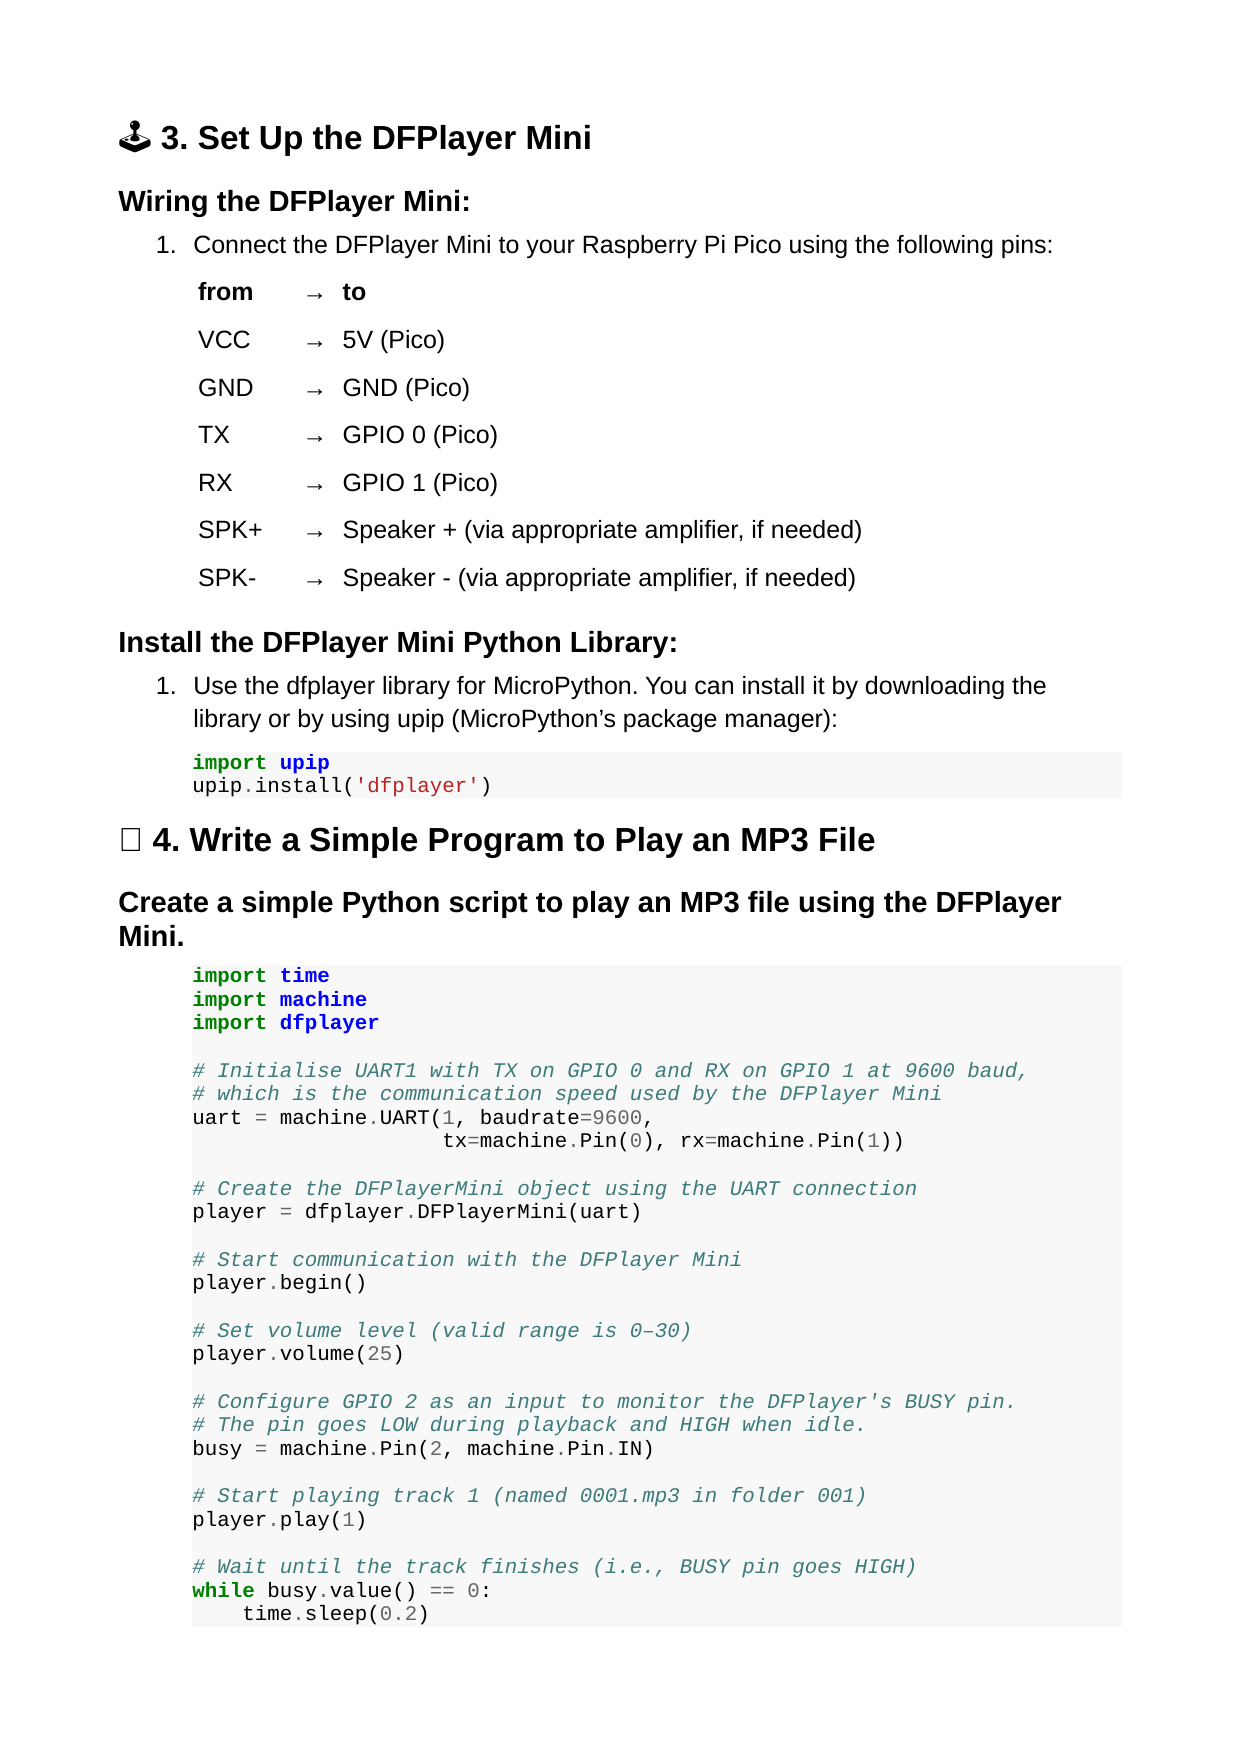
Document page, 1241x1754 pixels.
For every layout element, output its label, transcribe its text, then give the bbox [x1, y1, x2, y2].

table_cell → [302, 515, 342, 563]
table_header from [198, 277, 302, 325]
text player.begin() [192, 1272, 1122, 1296]
table_cell GPIO 0 (Pico) [343, 420, 880, 468]
subtitle Create a simple Python script to play an MP3 file using the DFPlayer Mini. [118, 885, 1122, 952]
text while busy.value() == 0: [192, 1580, 1122, 1603]
text busy = machine.Pin(2, machine.Pin.IN) [192, 1438, 1122, 1462]
text uart = machine.UART(1, baudrate=9600, [192, 1107, 1122, 1131]
text # Start playing track 1 (named 0001.mp3 in folder 001) [192, 1485, 1122, 1509]
text time.sleep(0.2) [192, 1603, 1122, 1627]
table_cell TX [198, 420, 302, 468]
text import dfplayer [192, 1012, 1122, 1036]
table_cell → [302, 563, 342, 611]
table_cell SPK- [198, 563, 302, 611]
table_cell Speaker - (via appropriate amplifier, if needed) [343, 563, 880, 611]
text # Initialise UART1 with TX on GPIO 0 and RX on GPIO 1 at 9600 baud, [192, 1059, 1122, 1083]
table_header → [302, 277, 342, 325]
text # The pin goes LOW during playback and HIGH when idle. [192, 1414, 1122, 1438]
text import machine [192, 989, 1122, 1012]
table_cell RX [198, 468, 302, 515]
table_cell → [302, 373, 342, 420]
text import time [192, 965, 1122, 989]
table_cell GND (Pico) [343, 373, 880, 420]
table_cell GPIO 1 (Pico) [343, 468, 880, 515]
text player.play(1) [192, 1509, 1122, 1532]
subtitle Wiring the DFPlayer Mini: [118, 184, 1122, 217]
table_cell Speaker + (via appropriate amplifier, if needed) [343, 515, 880, 563]
text player.volume(25) [192, 1343, 1122, 1367]
table_cell → [302, 468, 342, 515]
text # which is the communication speed used by the DFPlayer Mini [192, 1083, 1122, 1107]
text # Configure GPIO 2 as an input to monitor the DFPlayer's BUSY pin. [192, 1391, 1122, 1414]
list Connect the DFPlayer Mini to your Raspberry Pi Pico using the following pins: [156, 230, 1122, 258]
table_header to [343, 277, 880, 325]
text tx=machine.Pin(0), rx=machine.Pin(1)) [192, 1131, 1122, 1154]
list Use the dfplayer library for MicroPython. You can install it by downloading the library or by using upip (MicroPython’s package manager): [156, 671, 1122, 733]
subtitle Install the DFPlayer Mini Python Library: [118, 625, 1122, 659]
text # Create the DFPlayerMini object using the UART connection [192, 1178, 1122, 1201]
subtitle 🕹️ 3. Set Up the DFPlayer Mini [118, 118, 1122, 157]
table_cell GND [198, 373, 302, 420]
text player = dfplayer.DFPlayerMini(uart) [192, 1201, 1122, 1225]
table_cell 5V (Pico) [343, 325, 880, 372]
table_cell → [302, 420, 342, 468]
table_cell SPK+ [198, 515, 302, 563]
text # Start communication with the DFPlayer Mini [192, 1249, 1122, 1272]
table_cell VCC [198, 325, 302, 372]
text import upip upip.install('dfplayer') [192, 752, 1122, 799]
table_cell → [302, 325, 342, 372]
text # Set volume level (valid range is 0–30) [192, 1320, 1122, 1343]
text # Wait until the track finishes (i.e., BUSY pin goes HIGH) [192, 1556, 1122, 1580]
subtitle 🎶 4. Write a Simple Program to Play an MP3 File [118, 820, 1122, 858]
